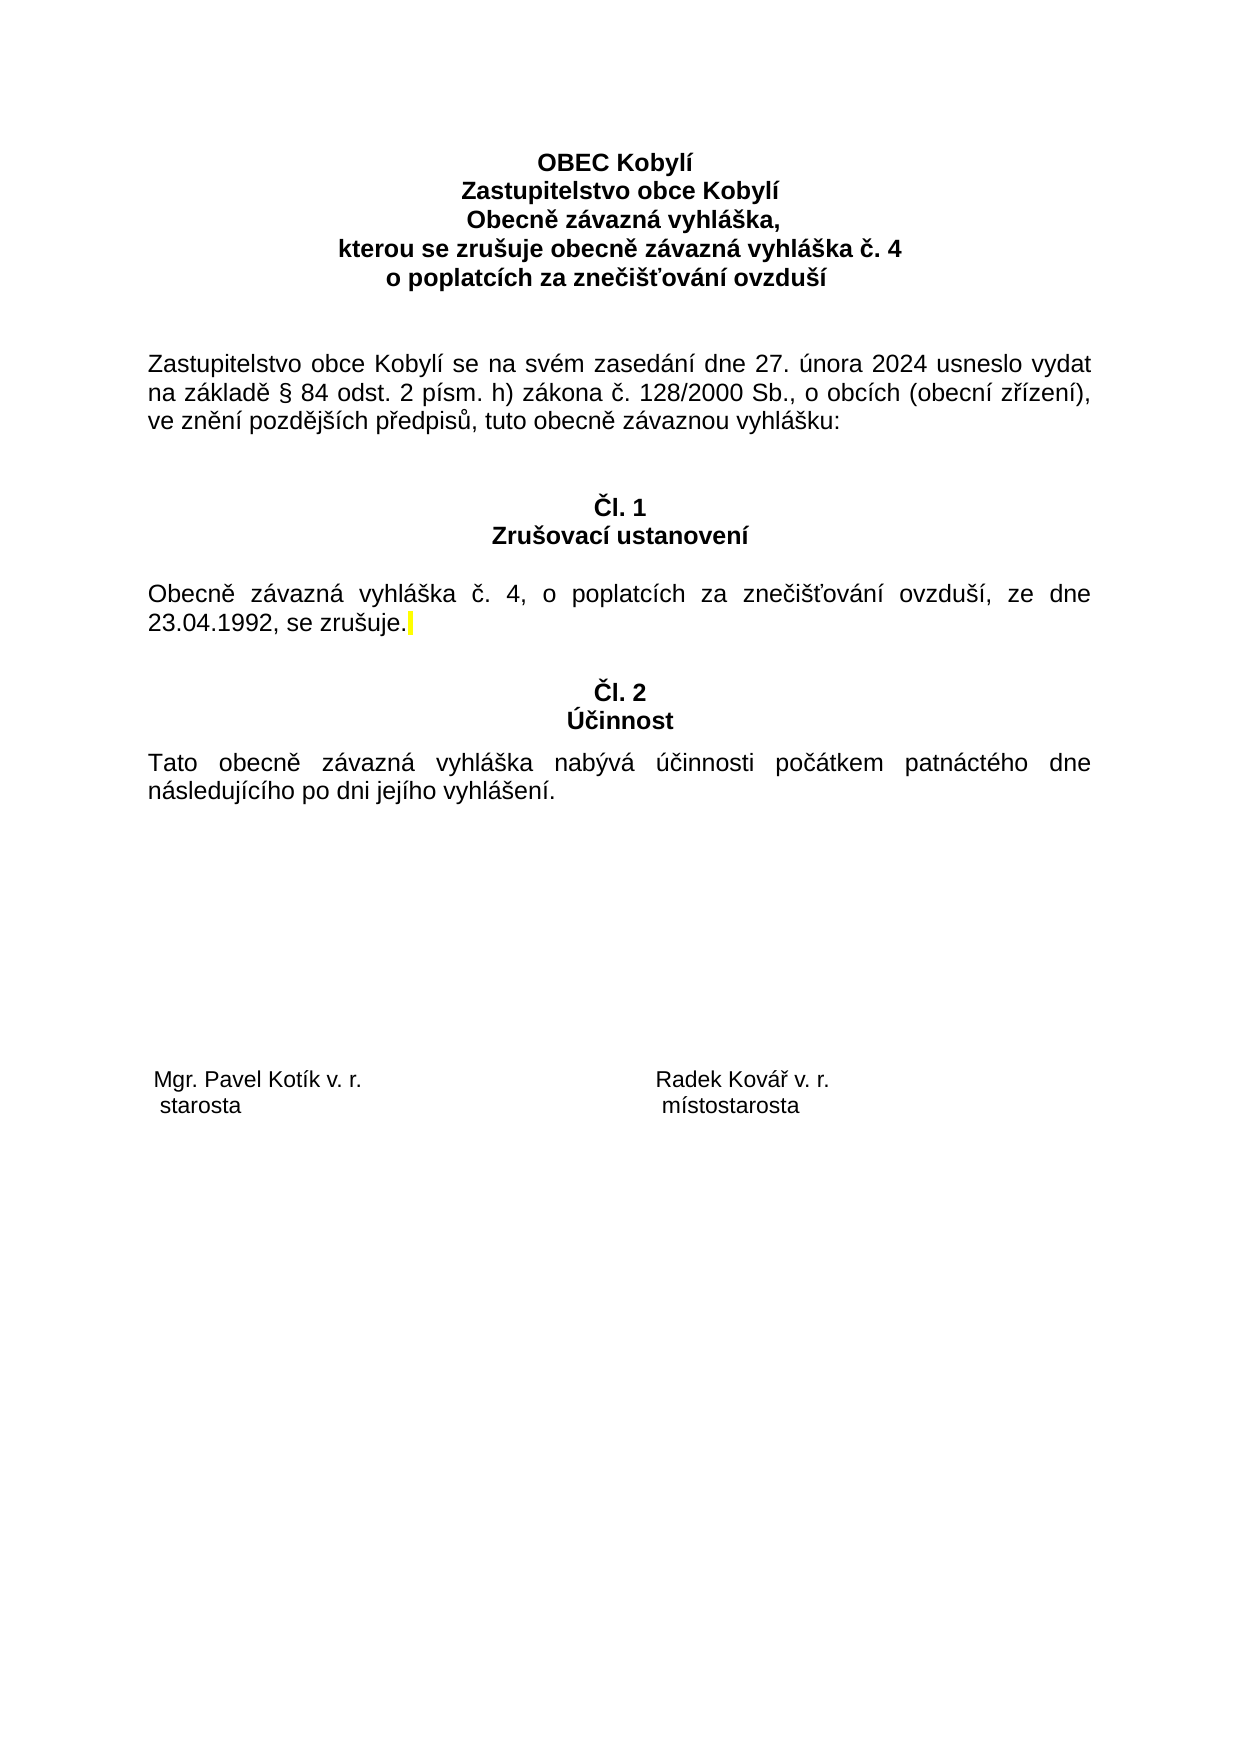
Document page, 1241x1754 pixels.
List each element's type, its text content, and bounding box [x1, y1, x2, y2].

text Tato obecně závazná vyhláška nabývá účinnosti počátkem patnáctého dne následujícího po dni jejího vyhlášení. [148, 748, 1093, 805]
text Účinnost [148, 706, 1093, 735]
text Zastupitelstvo obce Kobylí se na svém zasedání dne 27. února 2024 usneslo vydat na základě § 84 odst. 2 písm. h) zákona č. 128/2000 Sb., o obcích (obecní zřízení), ve znění pozdějších předpisů, tuto obecně závaznou vyhlášku: [148, 349, 1093, 435]
subtitle Čl. 1 [148, 493, 1093, 521]
text Čl. 2 [148, 678, 1093, 706]
table_header Mgr. Pavel Kotík v. r. starosta [148, 1006, 650, 1124]
text kterou se zrušuje obecně závazná vyhláška č. 4 [148, 234, 1093, 263]
table_header Radek Kovář v. r. místostarosta [650, 1006, 1152, 1124]
text Obecně závazná vyhláška, [148, 205, 1093, 234]
text Zastupitelstvo obce Kobylí [148, 176, 1093, 205]
text Zrušovací ustanovení [148, 521, 1093, 550]
text Obecně závazná vyhláška č. 4, o poplatcích za znečišťování ovzduší, ze dne 23.04.1992, se zrušuje. [148, 579, 1093, 636]
text o poplatcích za znečišťování ovzduší [148, 263, 1093, 291]
text OBEC Kobylí [443, 148, 1093, 176]
